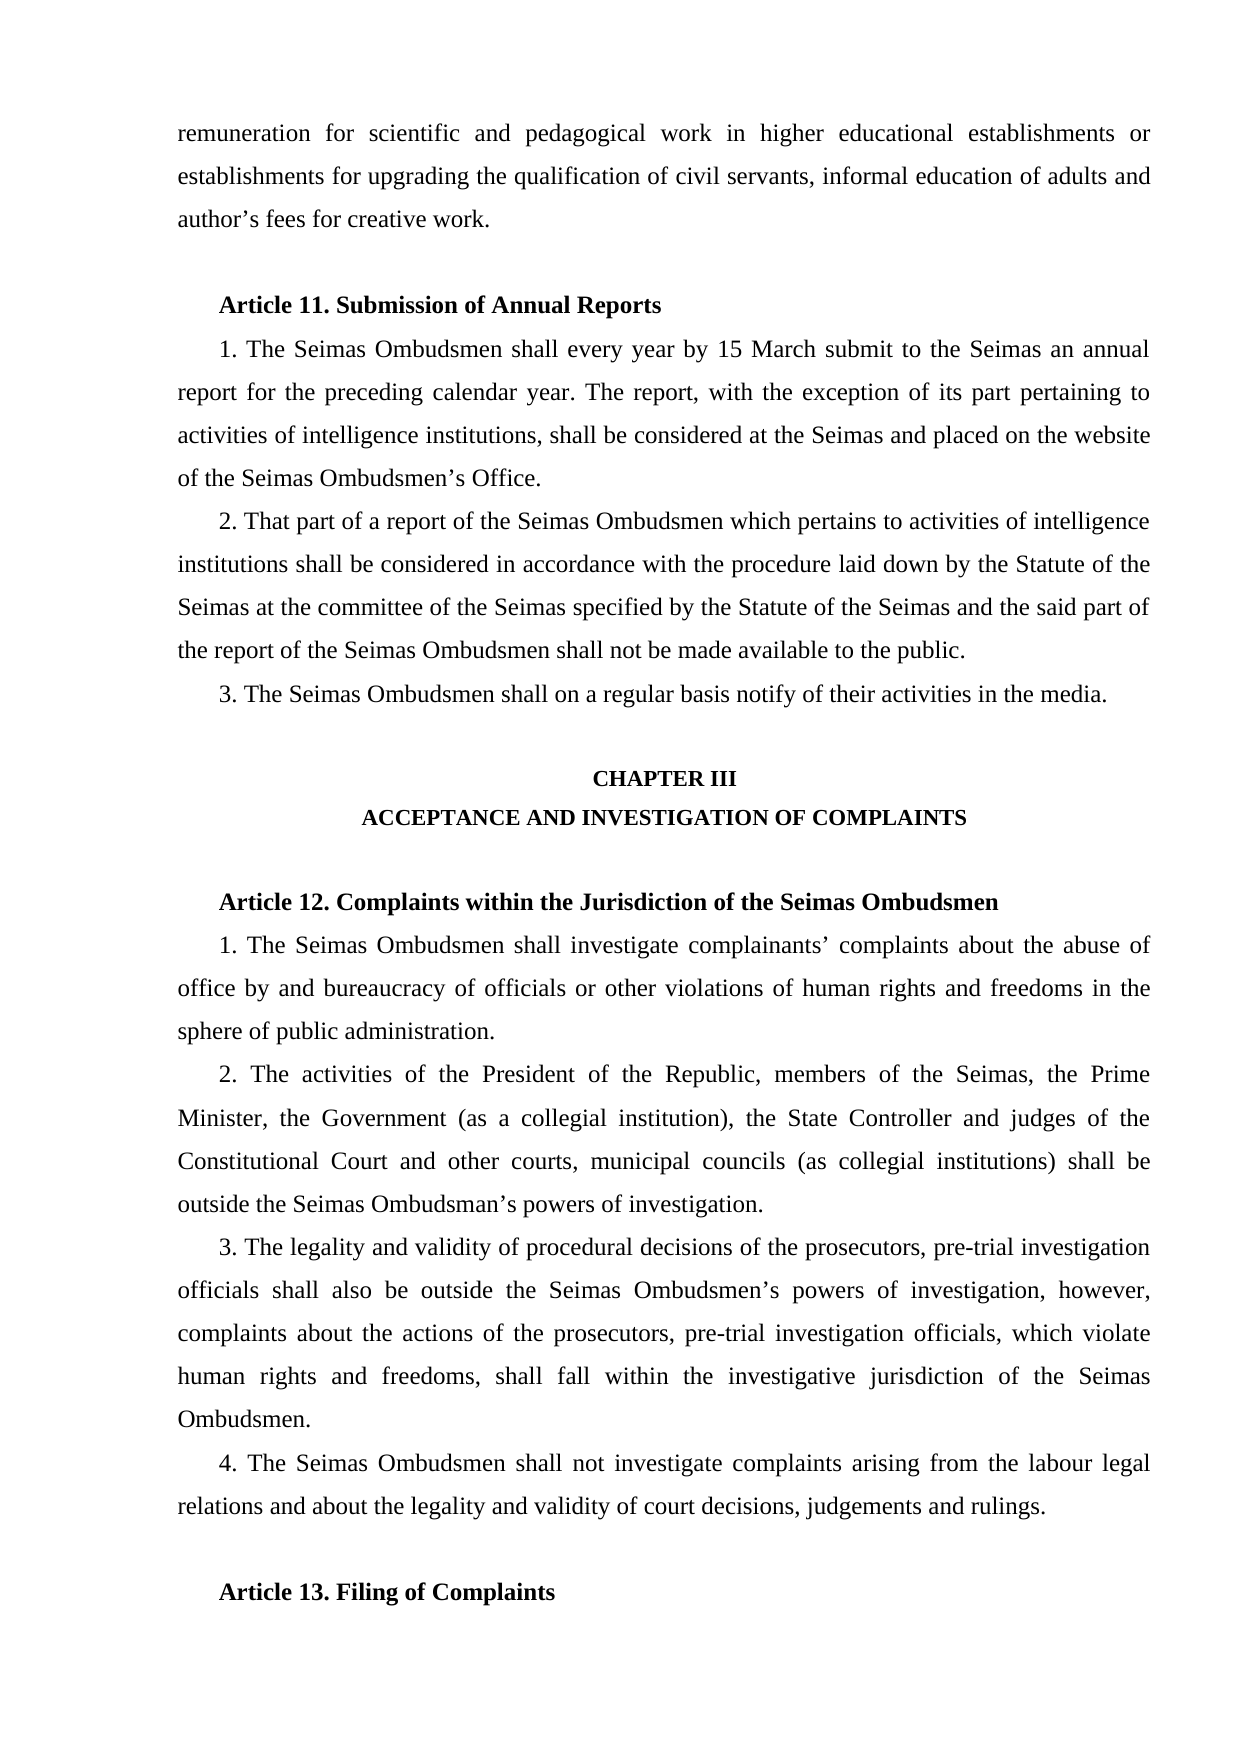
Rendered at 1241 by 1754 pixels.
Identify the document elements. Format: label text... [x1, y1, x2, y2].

text Article 11. Submission of Annual Reports [177, 291, 1152, 319]
text remuneration for scientific and pedagogical work in higher educational establishments or establishments for upgrading the qualification of civil servants, informal education of adults and author’s fees for creative work. [177, 118, 1152, 233]
text 1. The Seimas Ombudsmen shall every year by 15 March submit to the Seimas an annual report for the preceding calendar year. The report, with the exception of its part pertaining to activities of intelligence institutions, shall be considered at the Seimas and placed on the website of the Seimas Ombudsmen’s Office. [177, 334, 1152, 492]
text ACCEPTANCE AND INVESTIGATION OF COMPLAINTS [177, 804, 1152, 831]
text 4. The Seimas Ombudsmen shall not investigate complaints arising from the labour legal relations and about the legality and validity of court decisions, judgements and rulings. [177, 1448, 1152, 1519]
text Article 12. Complaints within the Jurisdiction of the Seimas Ombudsmen [177, 887, 1152, 916]
text 2. The activities of the President of the Republic, members of the Seimas, the Prime Minister, the Government (as a collegial institution), the State Controller and judges of the Constitutional Court and other courts, municipal councils (as collegial institutions) shall be outside the Seimas Ombudsman’s powers of investigation. [177, 1059, 1152, 1218]
text CHAPTER III [177, 765, 1152, 791]
text Article 13. Filing of Complaints [177, 1577, 1152, 1606]
text 3. The Seimas Ombudsmen shall on a regular basis notify of their activities in the media. [177, 679, 1152, 707]
text 3. The legality and validity of procedural decisions of the prosecutors, pre-trial investigation officials shall also be outside the Seimas Ombudsmen’s powers of investigation, however, complaints about the actions of the prosecutors, pre-trial investigation officials, which violate human rights and freedoms, shall fall within the investigative jurisdiction of the Seimas Ombudsmen. [177, 1232, 1152, 1433]
text 2. That part of a report of the Seimas Ombudsmen which pertains to activities of intelligence institutions shall be considered in accordance with the procedure laid down by the Statute of the Seimas at the committee of the Seimas specified by the Statute of the Seimas and the said part of the report of the Seimas Ombudsmen shall not be made available to the public. [177, 506, 1152, 664]
text 1. The Seimas Ombudsmen shall investigate complainants’ complaints about the abuse of office by and bureaucracy of officials or other violations of human rights and freedoms in the sphere of public administration. [177, 930, 1152, 1045]
